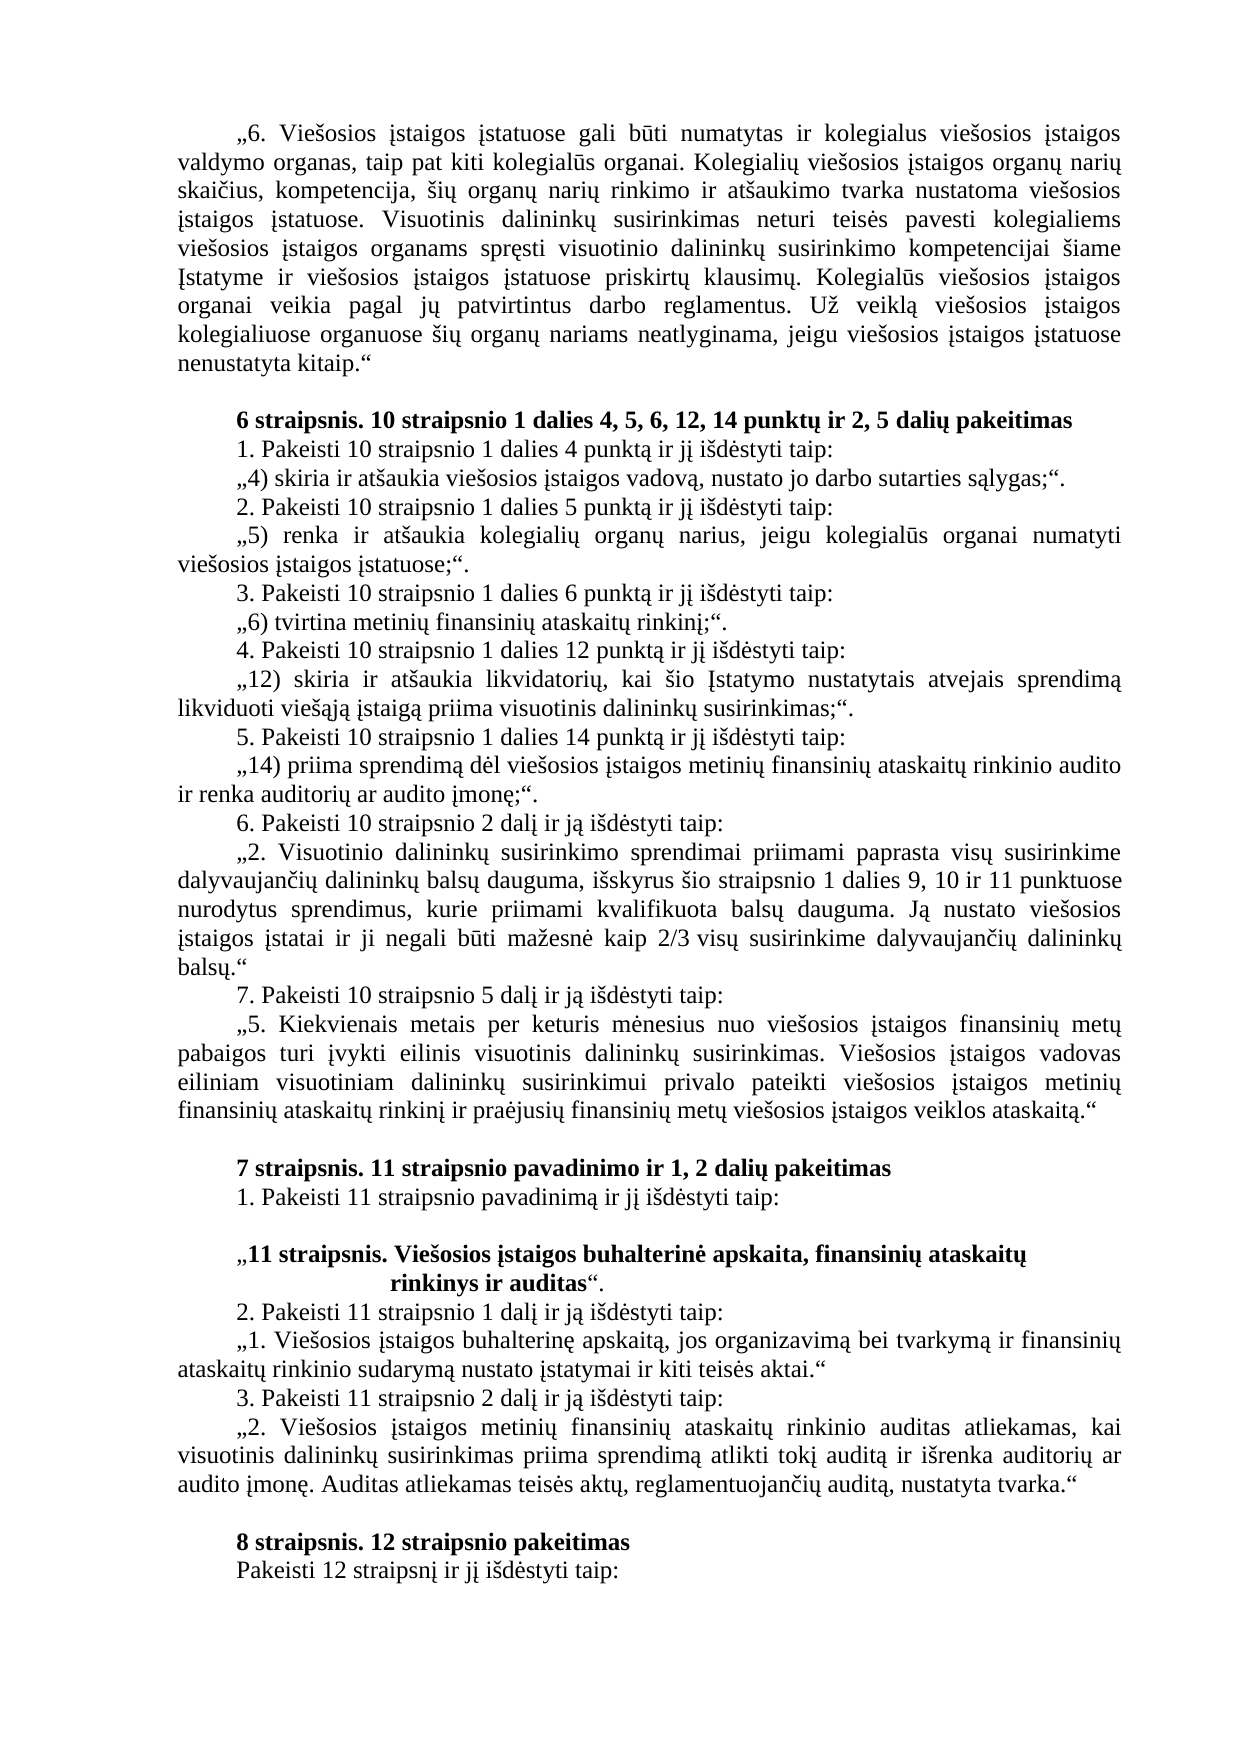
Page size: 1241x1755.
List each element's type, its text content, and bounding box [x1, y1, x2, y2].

text „2. Viešosios įstaigos metinių finansinių ataskaitų rinkinio auditas atliekamas, kai visuotinis dalininkų susirinkimas priima sprendimą atlikti tokį auditą ir išrenka auditorių ar audito įmonę. Auditas atliekamas teisės aktų, reglamentuojančių auditą, nustatyta tvarka.“ [177, 1412, 1122, 1498]
text 8 straipsnis. 12 straipsnio pakeitimas [177, 1527, 1122, 1556]
text „1. Viešosios įstaigos buhalterinę apskaitą, jos organizavimą bei tvarkymą ir finansinių ataskaitų rinkinio sudarymą nustato įstatymai ir kiti teisės aktai.“ [177, 1326, 1122, 1383]
text 3. Pakeisti 10 straipsnio 1 dalies 6 punktą ir jį išdėstyti taip: [177, 578, 1122, 607]
text 7 straipsnis. 11 straipsnio pavadinimo ir 1, 2 dalių pakeitimas [177, 1153, 1122, 1182]
text 1. Pakeisti 10 straipsnio 1 dalies 4 punktą ir jį išdėstyti taip: [177, 434, 1122, 463]
text 4. Pakeisti 10 straipsnio 1 dalies 12 punktą ir jį išdėstyti taip: [177, 636, 1122, 664]
text „5. Kiekvienais metais per keturis mėnesius nuo viešosios įstaigos finansinių metų pabaigos turi įvykti eilinis visuotinis dalininkų susirinkimas. Viešosios įstaigos vadovas eiliniam visuotiniam dalininkų susirinkimui privalo pateikti viešosios įstaigos metinių finansinių ataskaitų rinkinį ir praėjusių finansinių metų viešosios įstaigos veiklos ataskaitą.“ [177, 1009, 1122, 1124]
text 6. Pakeisti 10 straipsnio 2 dalį ir ją išdėstyti taip: [177, 808, 1122, 837]
text „6. Viešosios įstaigos įstatuose gali būti numatytas ir kolegialus viešosios įstaigos valdymo organas, taip pat kiti kolegialūs organai. Kolegialių viešosios įstaigos organų narių skaičius, kompetencija, šių organų narių rinkimo ir atšaukimo tvarka nustatoma viešosios įstaigos įstatuose. Visuotinis dalininkų susirinkimas neturi teisės pavesti kolegialiems viešosios įstaigos organams spręsti visuotinio dalininkų susirinkimo kompetencijai šiame Įstatyme ir viešosios įstaigos įstatuose priskirtų klausimų. Kolegialūs viešosios įstaigos organai veikia pagal jų patvirtintus darbo reglamentus. Už veiklą viešosios įstaigos kolegialiuose organuose šių organų nariams neatlyginama, jeigu viešosios įstaigos įstatuose nenustatyta kitaip.“ [177, 118, 1122, 377]
text „4) skiria ir atšaukia viešosios įstaigos vadovą, nustato jo darbo sutarties sąlygas;“. [177, 463, 1122, 492]
text 2. Pakeisti 11 straipsnio 1 dalį ir ją išdėstyti taip: [177, 1297, 1122, 1326]
text „11 straipsnis. Viešosios įstaigos buhalterinė apskaita, finansinių ataskaitų rinkinys ir auditas“. [236, 1239, 1122, 1297]
text „14) priima sprendimą dėl viešosios įstaigos metinių finansinių ataskaitų rinkinio audito ir renka auditorių ar audito įmonę;“. [177, 751, 1122, 808]
text Pakeisti 12 straipsnį ir jį išdėstyti taip: [177, 1556, 1122, 1584]
text „2. Visuotinio dalininkų susirinkimo sprendimai priimami paprasta visų susirinkime dalyvaujančių dalininkų balsų dauguma, išskyrus šio straipsnio 1 dalies 9, 10 ir 11 punktuose nurodytus sprendimus, kurie priimami kvalifikuota balsų dauguma. Ją nustato viešosios įstaigos įstatai ir ji negali būti mažesnė kaip 2/3 visų susirinkime dalyvaujančių dalininkų balsų.“ [177, 837, 1122, 981]
text 1. Pakeisti 11 straipsnio pavadinimą ir jį išdėstyti taip: [177, 1182, 1122, 1211]
text 2. Pakeisti 10 straipsnio 1 dalies 5 punktą ir jį išdėstyti taip: [177, 492, 1122, 521]
text „6) tvirtina metinių finansinių ataskaitų rinkinį;“. [177, 607, 1122, 636]
text 5. Pakeisti 10 straipsnio 1 dalies 14 punktą ir jį išdėstyti taip: [177, 722, 1122, 751]
text 3. Pakeisti 11 straipsnio 2 dalį ir ją išdėstyti taip: [177, 1383, 1122, 1412]
text 6 straipsnis. 10 straipsnio 1 dalies 4, 5, 6, 12, 14 punktų ir 2, 5 dalių pakeitimas [177, 406, 1122, 434]
text 7. Pakeisti 10 straipsnio 5 dalį ir ją išdėstyti taip: [177, 981, 1122, 1009]
text „12) skiria ir atšaukia likvidatorių, kai šio Įstatymo nustatytais atvejais sprendimą likviduoti viešąją įstaigą priima visuotinis dalininkų susirinkimas;“. [177, 664, 1122, 722]
text „5) renka ir atšaukia kolegialių organų narius, jeigu kolegialūs organai numatyti viešosios įstaigos įstatuose;“. [177, 521, 1122, 578]
